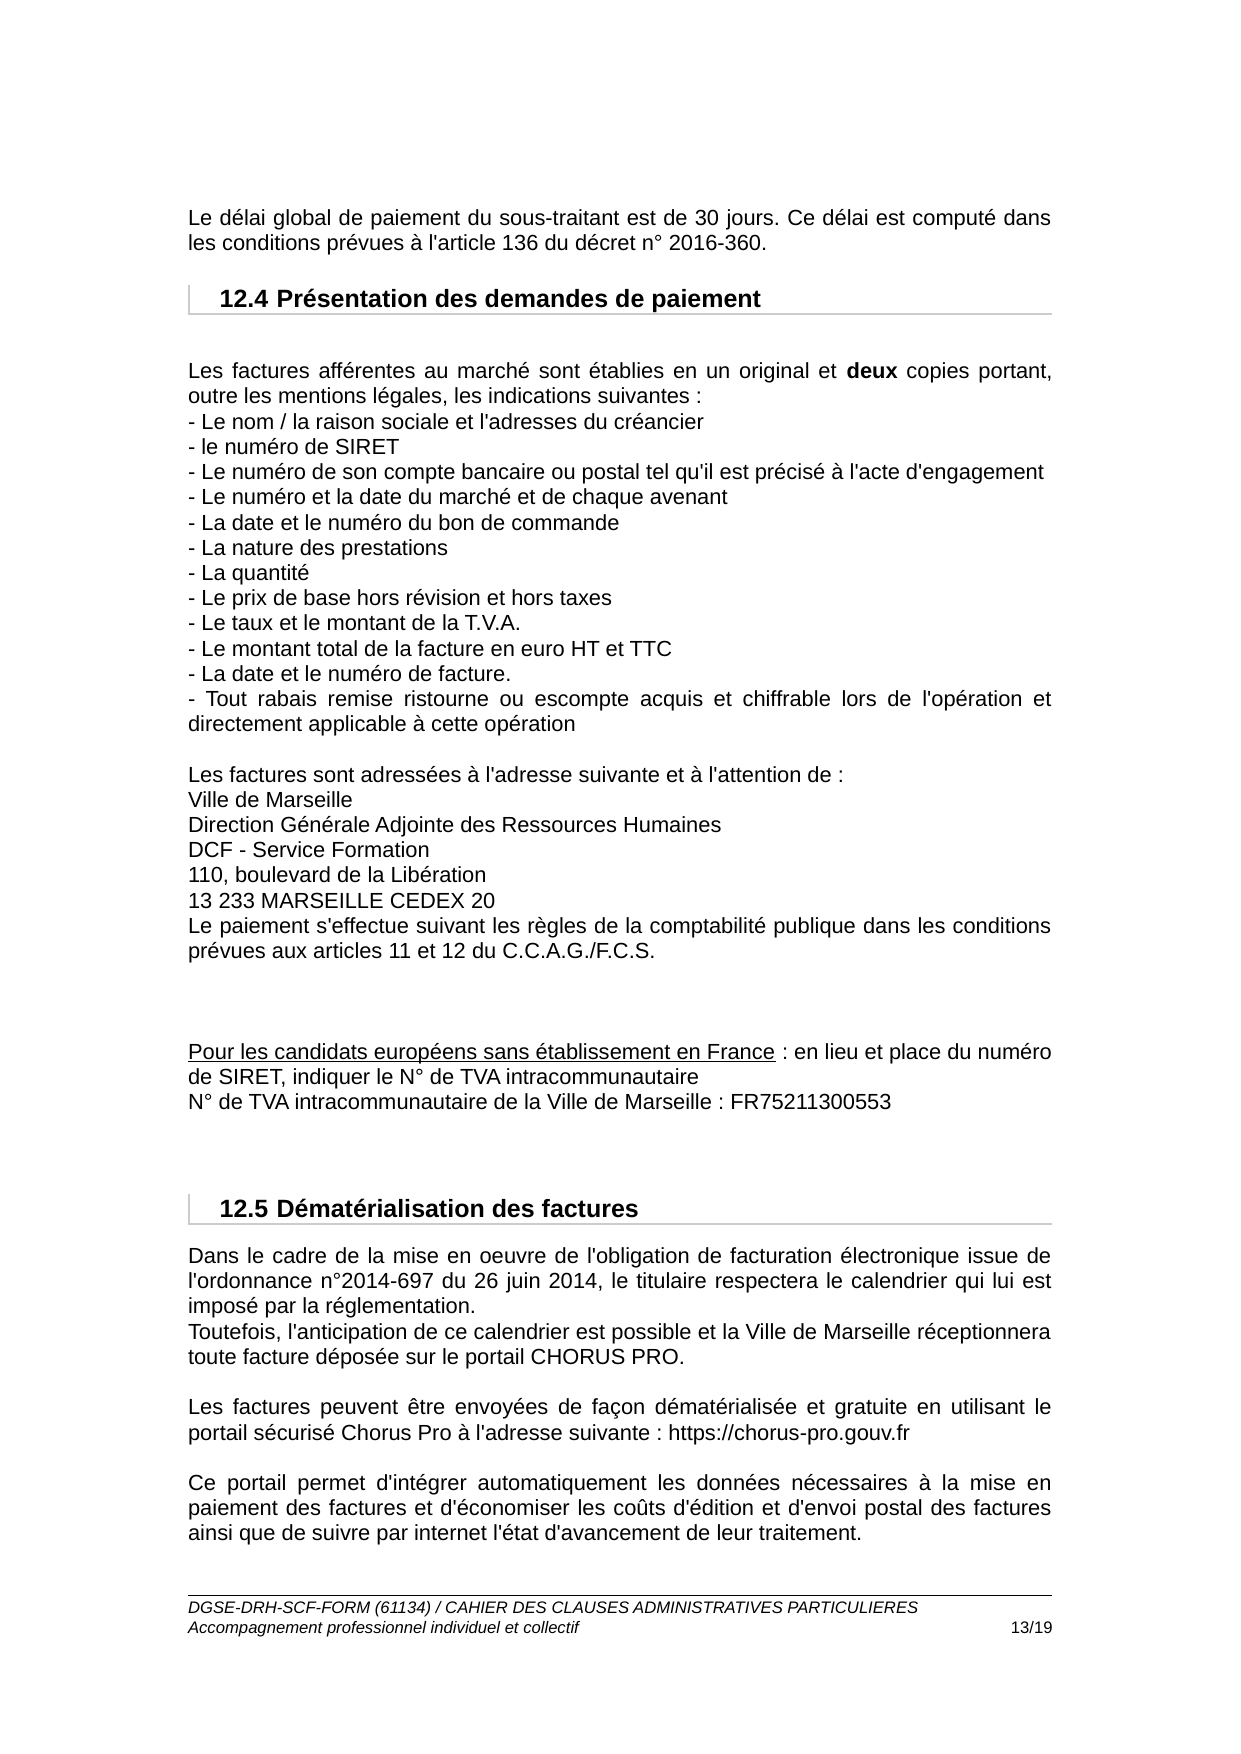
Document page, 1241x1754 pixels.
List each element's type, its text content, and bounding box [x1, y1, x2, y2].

text Toutefois, l'anticipation de ce calendrier est possible et la Ville de Marseille réceptionnera toute facture déposée sur le portail CHORUS PRO. [188, 1318, 1052, 1369]
text - Le taux et le montant de la T.V.A. [188, 610, 1052, 636]
text Direction Générale Adjointe des Ressources Humaines [188, 812, 1052, 837]
text Ville de Marseille [188, 787, 1052, 812]
text - La date et le numéro de facture. [188, 661, 1052, 686]
text - Le prix de base hors révision et hors taxes [188, 585, 1052, 610]
text - La nature des prestations [188, 535, 1052, 560]
text - La date et le numéro du bon de commande [188, 509, 1052, 535]
text 13 233 MARSEILLE CEDEX 20 [188, 888, 1052, 913]
text 110, boulevard de la Libération [188, 862, 1052, 888]
text - Le montant total de la facture en euro HT et TTC [188, 636, 1052, 661]
text Le délai global de paiement du sous-traitant est de 30 jours. Ce délai est computé dans les conditions prévues à l'article 136 du décret n° 2016-360. [188, 204, 1052, 255]
text - Tout rabais remise ristourne ou escompte acquis et chiffrable lors de l'opération et directement applicable à cette opération [188, 686, 1052, 736]
text Les factures peuvent être envoyées de façon dématérialisée et gratuite en utilisant le portail sécurisé Chorus Pro à l'adresse suivante : https://chorus-pro.gouv.fr [188, 1394, 1052, 1444]
text - le numéro de SIRET [188, 434, 1052, 459]
subtitle Présentation des demandes de paiement [188, 284, 1052, 313]
text N° de TVA intracommunautaire de la Ville de Marseille : FR75211300553 [188, 1089, 1052, 1114]
text Les factures sont adressées à l'adresse suivante et à l'attention de : [188, 762, 1052, 787]
text - Le numéro et la date du marché et de chaque avenant [188, 484, 1052, 509]
text Ce portail permet d'intégrer automatiquement les données nécessaires à la mise en paiement des factures et d'économiser les coûts d'édition et d'envoi postal des factures ainsi que de suivre par internet l'état d'avancement de leur traitement. [188, 1470, 1052, 1545]
text - La quantité [188, 560, 1052, 585]
text - Le numéro de son compte bancaire ou postal tel qu'il est précisé à l'acte d'engagement [188, 459, 1052, 484]
text - Le nom / la raison sociale et l'adresses du créancier [188, 409, 1052, 434]
text DCF - Service Formation [188, 837, 1052, 862]
text Pour les candidats européens sans établissement en France : en lieu et place du numéro de SIRET, indiquer le N° de TVA intracommunautaire [188, 1039, 1052, 1089]
subtitle Dématérialisation des factures [190, 1194, 1052, 1223]
text Le paiement s'effectue suivant les règles de la comptabilité publique dans les conditions prévues aux articles 11 et 12 du C.C.A.G./F.C.S. [188, 913, 1052, 963]
text Dans le cadre de la mise en oeuvre de l'obligation de facturation électronique issue de l'ordonnance n°2014-697 du 26 juin 2014, le titulaire respectera le calendrier qui lui est imposé par la réglementation. [188, 1243, 1052, 1318]
text Les factures afférentes au marché sont établies en un original et deux copies portant, outre les mentions légales, les indications suivantes : [188, 358, 1052, 409]
